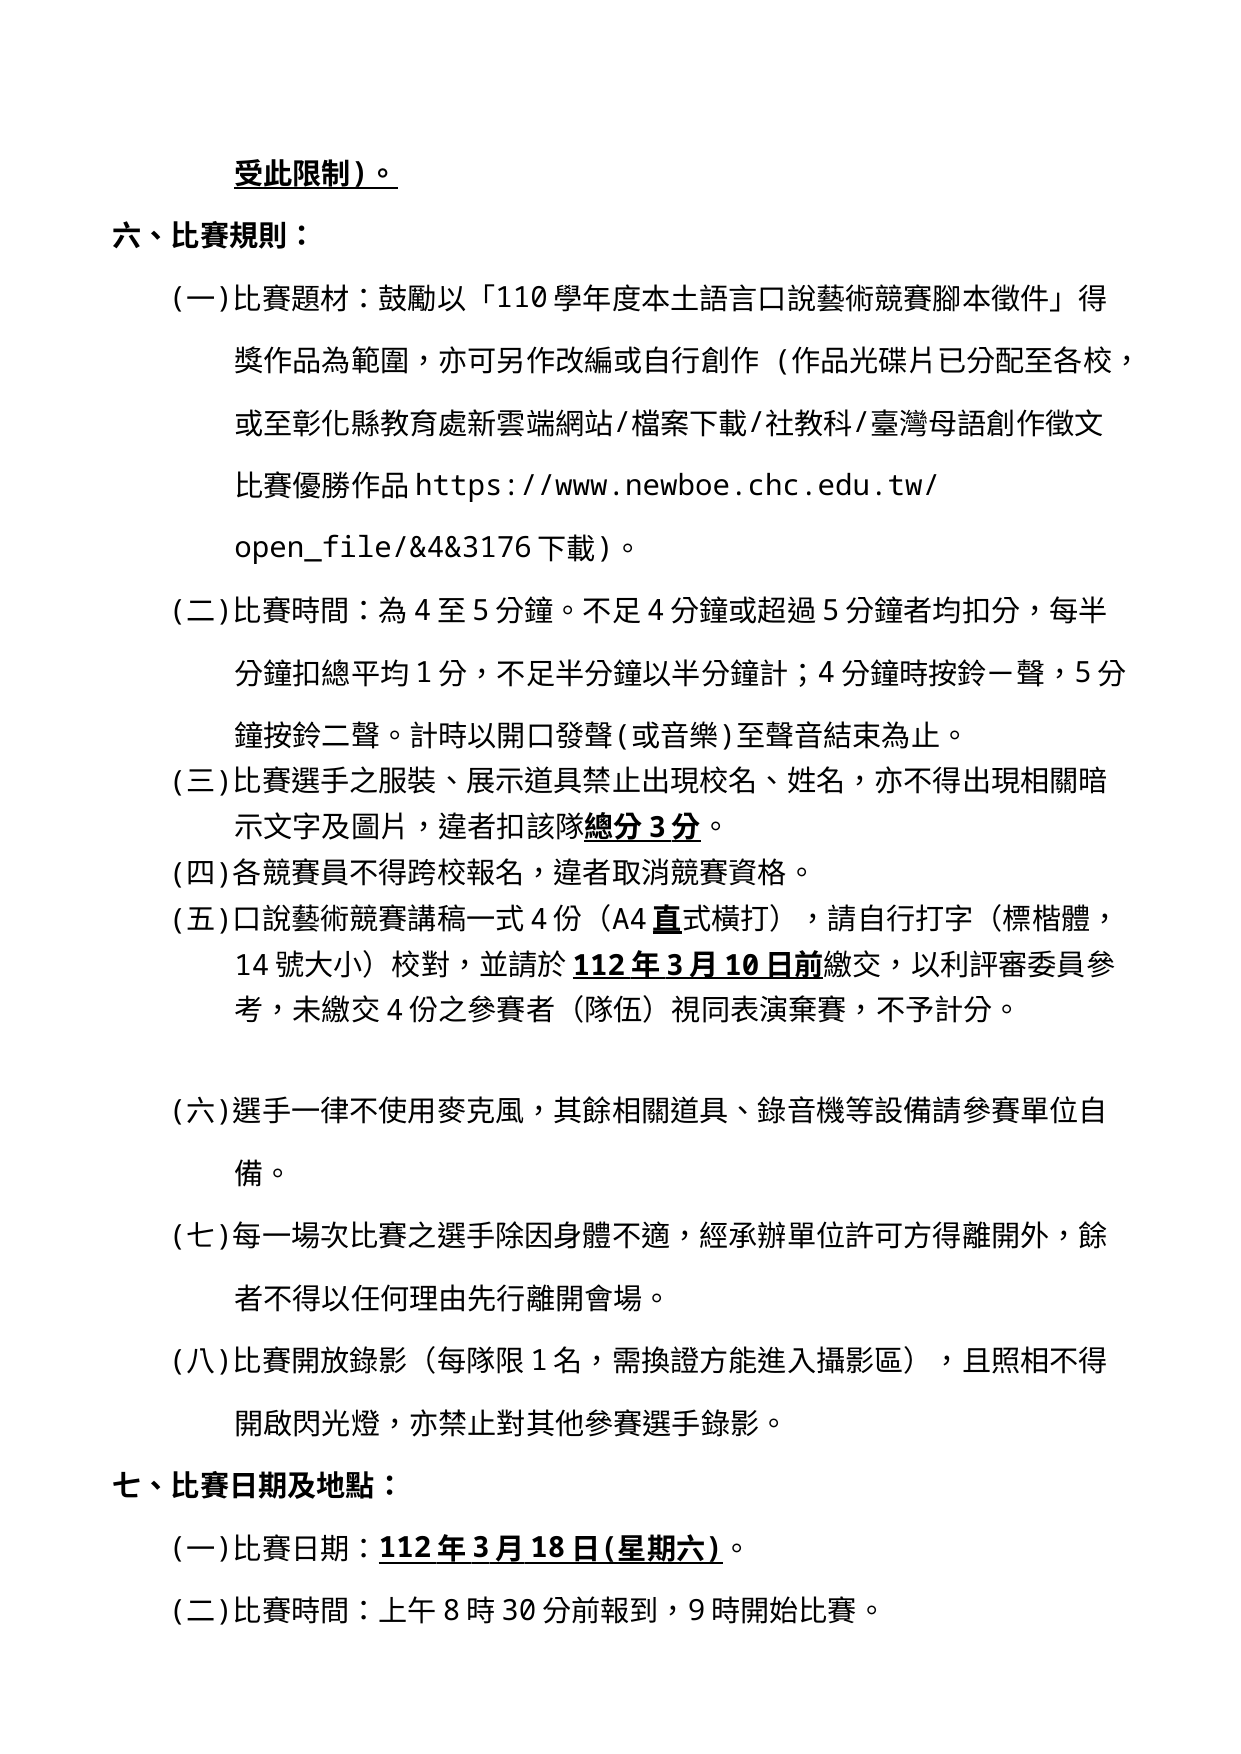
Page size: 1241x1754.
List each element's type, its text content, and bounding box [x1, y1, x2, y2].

text 六、比賽規則： [112, 192, 1128, 255]
text 受此限制)。 [168, 130, 1128, 192]
text (一)比賽日期：112年3月18日(星期六)。 [168, 1505, 1128, 1567]
text (一)比賽題材：鼓勵以「110學年度本土語言口說藝術競賽腳本徵件」得獎作品為範圍，亦可另作改編或自行創作 (作品光碟片已分配至各校，或至彰化縣教育處新雲端網站/檔案下載/社教科/臺灣母語創作徵文比賽優勝作品https://www.newboe.chc.edu.tw/open_file/&4&3176下載)。 [168, 255, 1128, 567]
text (二)比賽時間：為4至5分鐘。不足4分鐘或超過5分鐘者均扣分，每半分鐘扣總平均1分，不足半分鐘以半分鐘計；4分鐘時按鈴ㄧ聲，5分鐘按鈴二聲。計時以開口發聲(或音樂)至聲音結束為止。 [168, 567, 1128, 755]
text (五)口說藝術競賽講稿一式4份（A4直式橫打），請自行打字（標楷體，14號大小）校對，並請於112年3月10日前繳交，以利評審委員參考，未繳交4份之參賽者（隊伍）視同表演棄賽，不予計分。 [168, 892, 1128, 1030]
text (七)每一場次比賽之選手除因身體不適，經承辦單位許可方得離開外，餘者不得以任何理由先行離開會場。 [168, 1192, 1128, 1317]
text (六)選手一律不使用麥克風，其餘相關道具、錄音機等設備請參賽單位自備。 [168, 1067, 1128, 1192]
text 七、比賽日期及地點： [112, 1442, 1128, 1505]
text (二)比賽時間：上午8時30分前報到，9時開始比賽。 [168, 1567, 1128, 1630]
text (四)各競賽員不得跨校報名，違者取消競賽資格。 [168, 847, 1128, 892]
text (三)比賽選手之服裝、展示道具禁止出現校名、姓名，亦不得出現相關暗 示文字及圖片，違者扣該隊總分3分。 [168, 755, 1128, 847]
text (八)比賽開放錄影（每隊限1名，需換證方能進入攝影區），且照相不得開啟閃光燈，亦禁止對其他參賽選手錄影。 [168, 1317, 1128, 1442]
